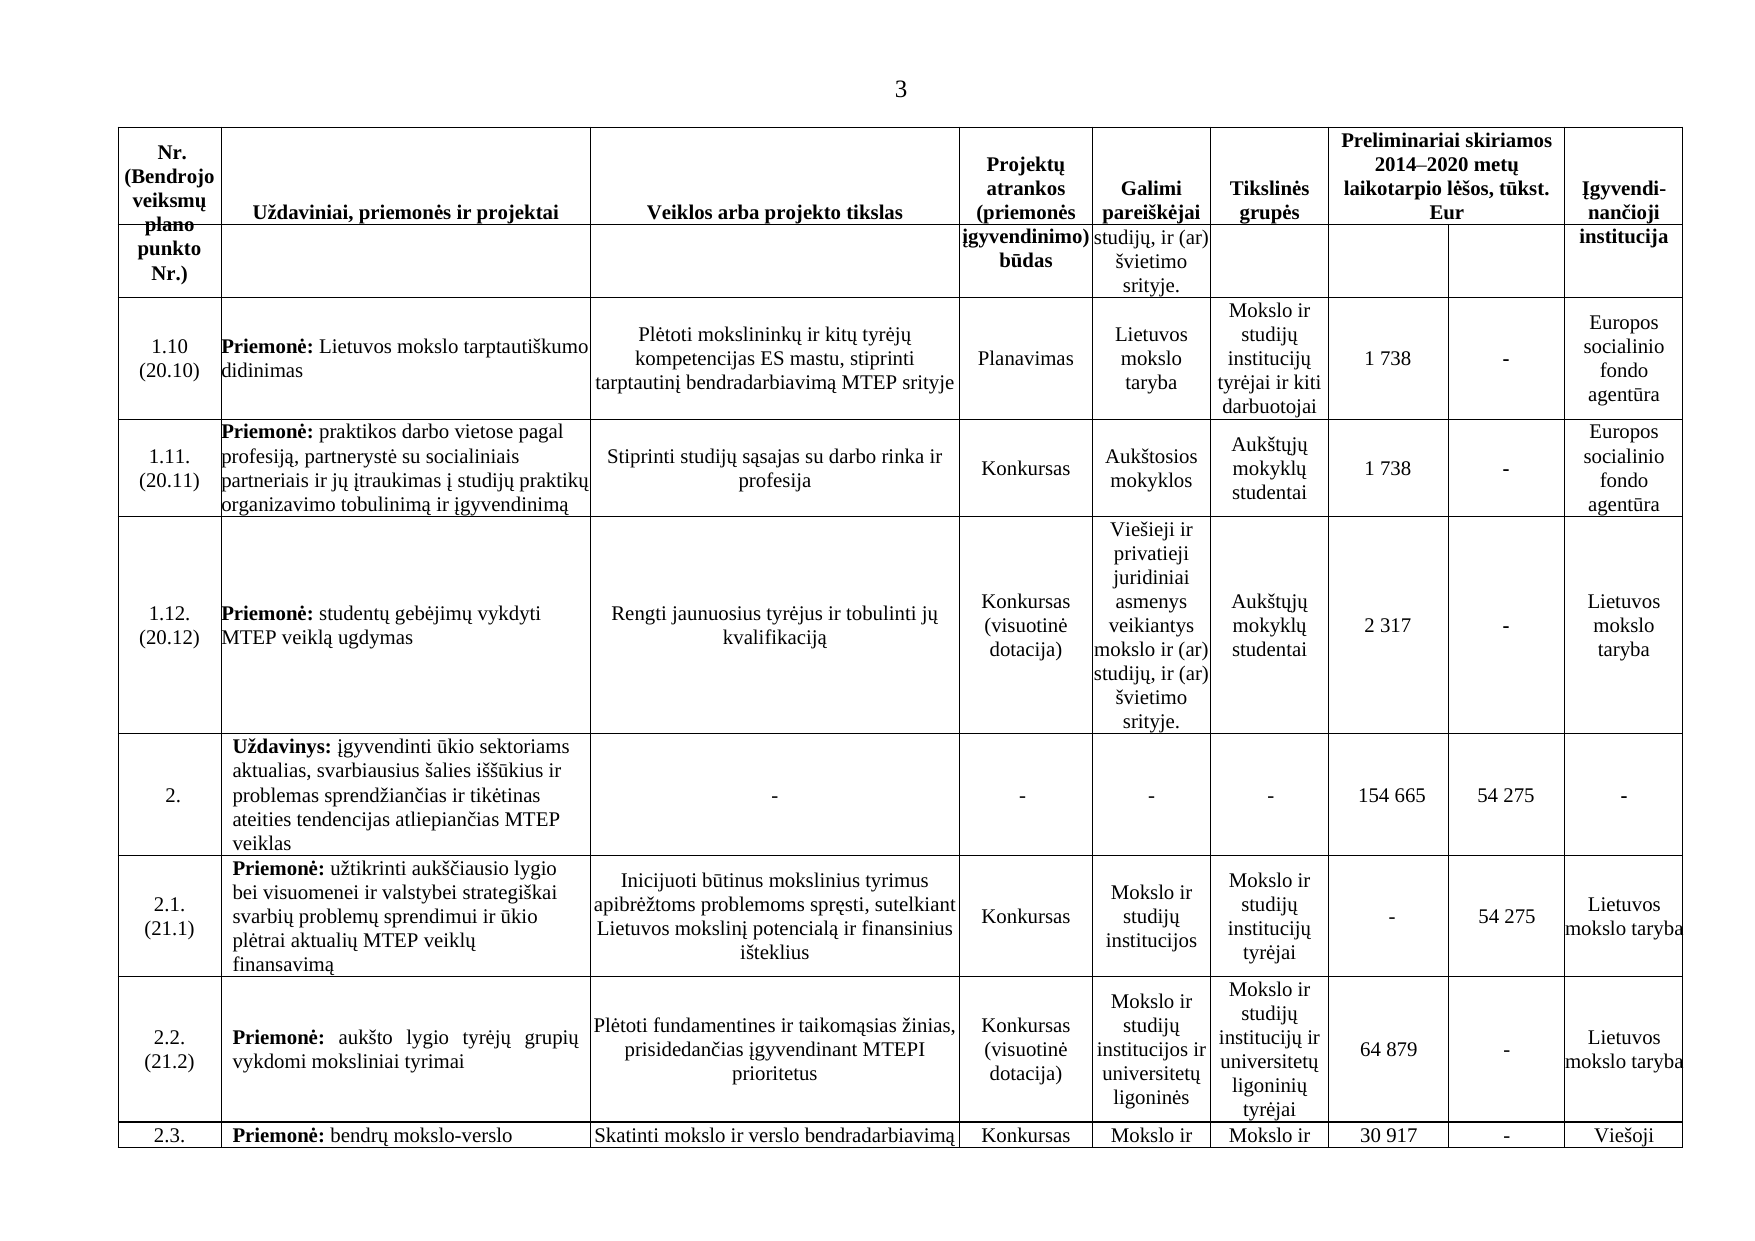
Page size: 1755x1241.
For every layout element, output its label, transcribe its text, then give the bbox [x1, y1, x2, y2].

table_cell [591, 225, 959, 297]
table_cell Lietuvos mokslo taryba [1565, 225, 1682, 297]
table_cell Priemonė: studentų gebėjimų vykdyti MTEP veiklą ugdymas [222, 517, 590, 733]
table_cell Konkursas [960, 856, 1092, 976]
table_header Preliminariai skiriamos 2014–2020 metų laikotarpio lėšos, tūkst. Eur [1329, 128, 1564, 224]
table_cell 30 917 [1329, 1123, 1448, 1147]
table_cell Plėtoti fundamentines ir taikomąsias žinias, prisidedančias įgyvendinant MTEPI prioritetus [591, 977, 959, 1121]
table_cell - [1449, 517, 1564, 733]
table_cell - [1565, 734, 1682, 855]
table_header Įgyvendi-nančioji institucija [1565, 128, 1682, 224]
table_cell Lietuvos mokslo taryba [1565, 856, 1682, 976]
table_cell Aukštosios mokyklos [1093, 420, 1210, 516]
table_cell Priemonė: aukšto lygio tyrėjų grupių vykdomi moksliniai tyrimai [222, 977, 590, 1121]
table_header Nr. (Bendrojo veiksmų plano punkto Nr.) [119, 128, 221, 224]
table_cell Rengti jaunuosius tyrėjus ir tobulinti jų kvalifikaciją [591, 517, 959, 733]
table_cell Uždavinys: įgyvendinti ūkio sektoriams aktualias, svarbiausius šalies iššūkius ir problemas sprendžiančias ir tikėtinas ateities tendencijas atliepiančias MTEP veiklas [222, 734, 590, 855]
table_cell - [1329, 856, 1448, 976]
table_cell Priemonė: užtikrinti aukščiausio lygio bei visuomenei ir valstybei strategiškai svarbių problemų sprendimui ir ūkio plėtrai aktualių MTEP veiklų finansavimą [222, 856, 590, 976]
table_cell - [1211, 734, 1328, 855]
table_cell 1.12. (20.12) [119, 517, 221, 733]
table_cell Lietuvos mokslo taryba [1093, 298, 1210, 418]
table_cell studijų, ir (ar) švietimo srityje. [1093, 225, 1210, 297]
table_cell Mokslo ir studijų institucijos ir universitetų ligoninės [1093, 977, 1210, 1121]
table_cell - [1093, 734, 1210, 855]
table_cell Europos socialinio fondo agentūra [1565, 420, 1682, 516]
table_cell 1 738 [1329, 420, 1448, 516]
table_cell Priemonė: bendrų mokslo-verslo projektų, prisidedančių prie sumanios specializacijos strategijos prioritetų įgyvendinimo, vykdymas (kartu su Ūkio ministerijos priemone „Intelektas LT“ sudaro jungtinę priemonę) [222, 1123, 590, 1147]
table_cell Konkursas (visuotinė dotacija) [960, 517, 1092, 733]
table_cell 54 275 [1449, 856, 1564, 976]
table_cell Mokslo ir studijų institucijų tyrėjai, verslo įmonės [1211, 1123, 1328, 1147]
table_cell Mokslo ir studijų institucijų tyrėjai [1211, 856, 1328, 976]
table_cell - [1449, 225, 1564, 297]
table_header Veiklos arba projekto tikslas [591, 128, 959, 224]
table_cell 64 879 [1329, 977, 1448, 1121]
table_cell Skatinti mokslo ir verslo bendradarbiavimą vykdant bendras MTEP ir inovacijų veiklas [591, 1123, 959, 1147]
table_cell Konkursas (visuotinė dotacija) [960, 977, 1092, 1121]
table_cell [222, 225, 590, 297]
table_cell Planavimas [960, 298, 1092, 418]
table_cell 54 275 [1449, 734, 1564, 855]
table_cell Aukštųjų mokyklų studentai [1211, 517, 1328, 733]
table_cell [1211, 225, 1328, 297]
table_cell 2. [119, 734, 221, 855]
table_header Galimi pareiškėjai [1093, 128, 1210, 224]
table_cell 1.11. (20.11) [119, 420, 221, 516]
table_cell Konkursas [960, 420, 1092, 516]
table_cell Lietuvos mokslo taryba [1565, 517, 1682, 733]
table_cell - [1449, 977, 1564, 1121]
table_header Projektų atrankos (priemonės įgyvendinimo) būdas [960, 128, 1092, 224]
table_cell 2 317 [1329, 517, 1448, 733]
table_cell Priemonė: Lietuvos mokslo tarptautiškumo didinimas [222, 298, 590, 418]
table_cell Konkursas (įgyvendinamas dviem etapais) [960, 1123, 1092, 1147]
table_cell Priemonė: praktikos darbo vietose pagal profesiją, partnerystė su socialiniais partneriais ir jų įtraukimas į studijų praktikų organizavimo tobulinimą ir įgyvendinimą [222, 420, 590, 516]
table_cell Mokslo ir studijų institucijos [1093, 856, 1210, 976]
table_cell - [1449, 298, 1564, 418]
table_header Uždaviniai, priemonės ir projektai [222, 128, 590, 224]
table_cell - [1449, 420, 1564, 516]
table_cell - [591, 734, 959, 855]
table_cell 1 738 [1329, 298, 1448, 418]
table_cell Konkursas (visuotinė dotacija) [960, 225, 1092, 297]
table_cell 2.1. (21.1) [119, 856, 221, 976]
table_cell Plėtoti mokslininkų ir kitų tyrėjų kompetencijas ES mastu, stiprinti tarptautinį bendradarbiavimą MTEP srityje [591, 298, 959, 418]
table_cell [1329, 225, 1448, 297]
table_cell Mokslo ir studijų institucijų tyrėjai ir kiti darbuotojai [1211, 298, 1328, 418]
table_cell 1.10 (20.10) [119, 298, 221, 418]
table_cell Viešoji įstaiga Lietuvos verslo paramos agentūra [1565, 1123, 1682, 1147]
table_cell 2.2. (21.2) [119, 977, 221, 1121]
table_cell Mokslo ir studijų institucijos, ir universitetų ligoninės [1093, 1123, 1210, 1147]
table_cell Stiprinti studijų sąsajas su darbo rinka ir profesija [591, 420, 959, 516]
table_cell Mokslo ir studijų institucijų ir universitetų ligoninių tyrėjai [1211, 977, 1328, 1121]
table_cell Viešieji ir privatieji juridiniai asmenys veikiantys mokslo ir (ar) studijų, ir (ar) švietimo srityje. [1093, 517, 1210, 733]
table_header Tikslinės grupės [1211, 128, 1328, 224]
table_cell - [960, 734, 1092, 855]
table_cell Europos socialinio fondo agentūra [1565, 298, 1682, 418]
table_cell Lietuvos mokslo taryba [1565, 977, 1682, 1121]
table_cell - [1449, 1123, 1564, 1147]
table_cell 154 665 [1329, 734, 1448, 855]
table_cell 2.3. (21.3) [119, 1123, 221, 1147]
table_cell Inicijuoti būtinus mokslinius tyrimus apibrėžtoms problemoms spręsti, sutelkiant Lietuvos mokslinį potencialą ir finansinius išteklius [591, 856, 959, 976]
table_cell 1.9. (20.9) [119, 225, 221, 297]
table_cell Aukštųjų mokyklų studentai [1211, 420, 1328, 516]
